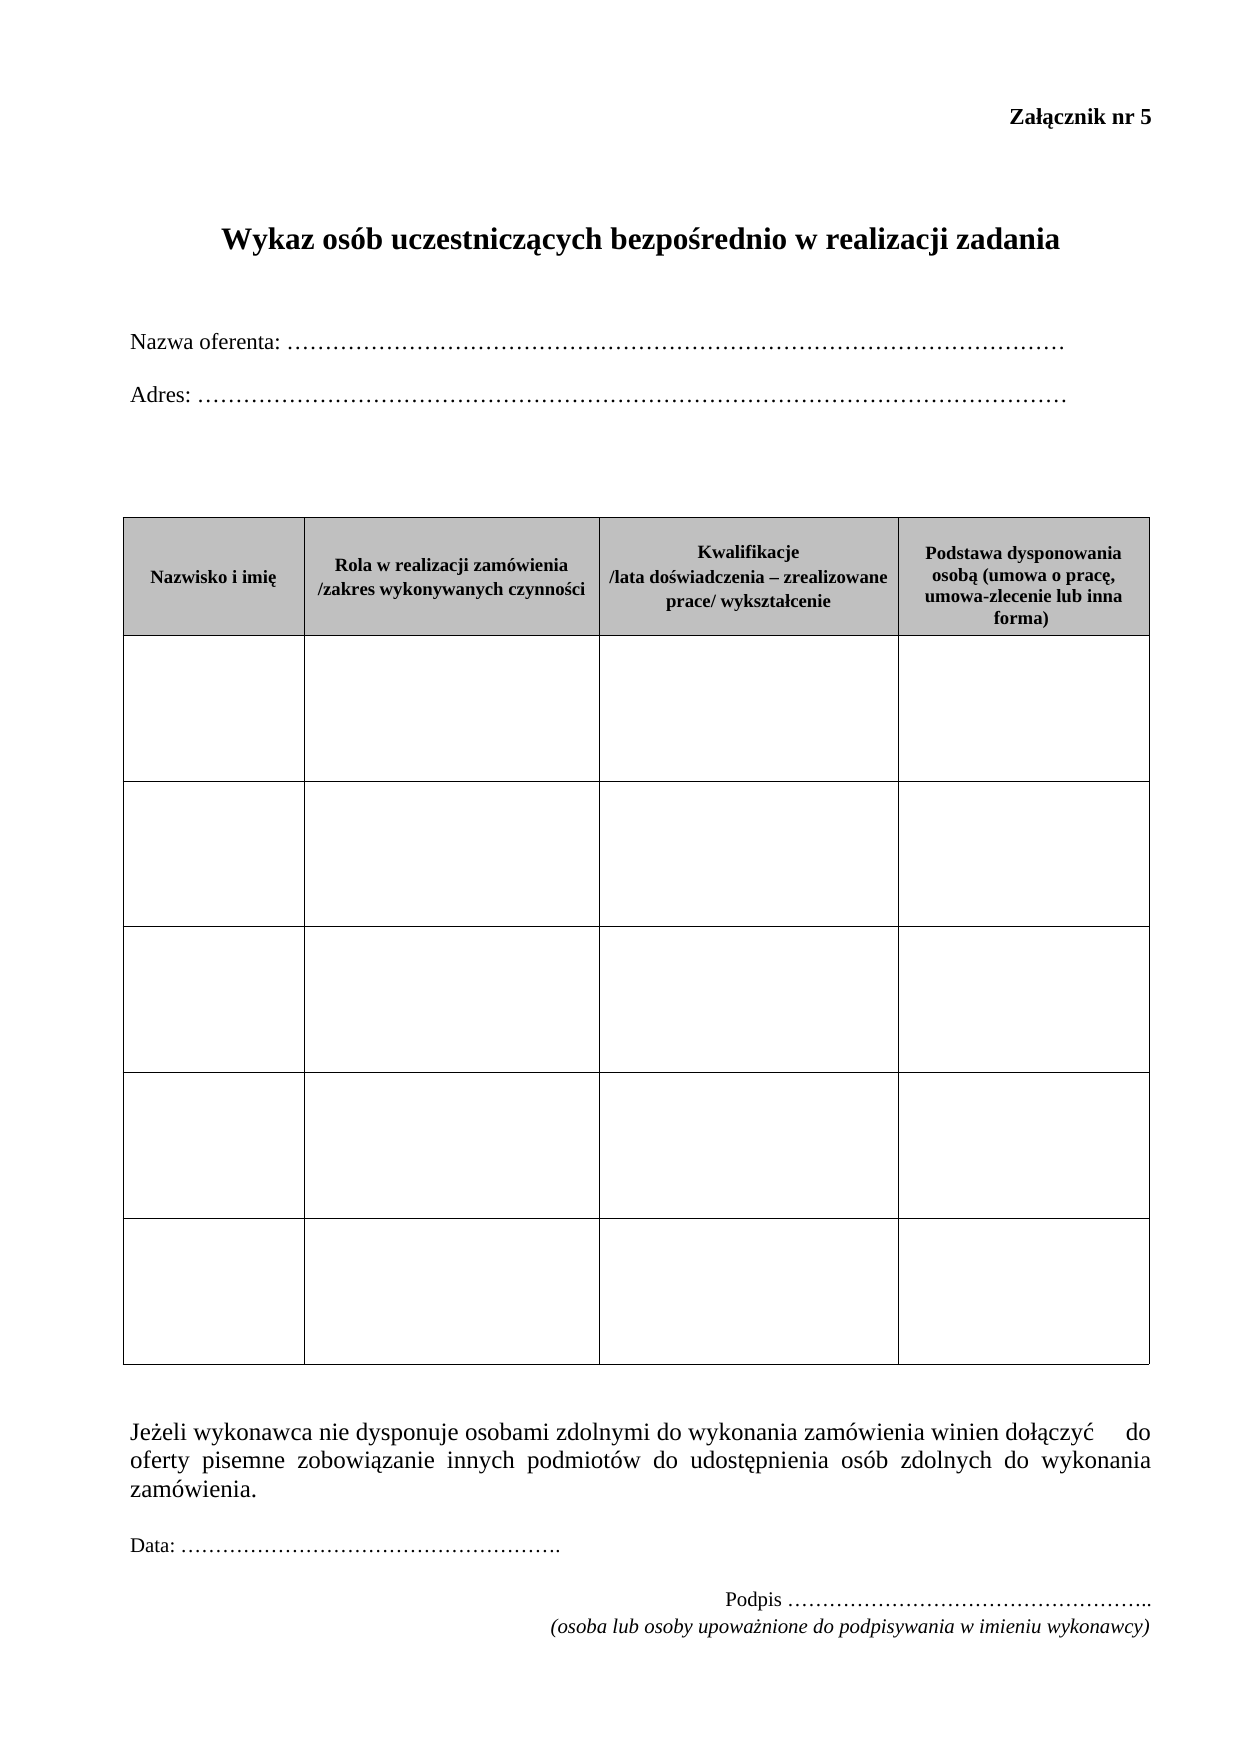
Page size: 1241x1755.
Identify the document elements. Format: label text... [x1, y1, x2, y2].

table_cell [305, 927, 599, 1072]
table_cell [899, 927, 1149, 1072]
table_cell [899, 1219, 1149, 1364]
table_cell [124, 1219, 304, 1364]
table_cell [899, 636, 1149, 781]
text Adres: …………………………………………………………………………………………………… [130, 381, 1152, 407]
table_cell [600, 1073, 898, 1218]
table_cell [899, 1073, 1149, 1218]
text Nazwa oferenta: ………………………………………………………………………………………… [130, 328, 1152, 355]
table_header Rola w realizacji zamówienia /zakres wykonywanych czynności [305, 518, 599, 635]
text Podpis …………………………………………….. [130, 1584, 1152, 1611]
table_cell [305, 782, 599, 926]
table_header Kwalifikacje /lata doświadczenia – zrealizowane prace/ wykształcenie [600, 518, 898, 635]
table_cell [124, 1073, 304, 1218]
table_cell [899, 782, 1149, 926]
text Data: ………………………………………………. [130, 1530, 1152, 1557]
table_header Nazwisko i imię [124, 518, 304, 635]
table_header Podstawa dysponowania osobą (umowa o pracę, umowa-zlecenie lub inna forma) [899, 518, 1149, 635]
table_cell [600, 1219, 898, 1364]
text Wykaz osób uczestniczących bezpośrednio w realizacji zadania [130, 221, 1152, 256]
table_cell [124, 636, 304, 781]
table_cell [124, 927, 304, 1072]
table_cell [600, 782, 898, 926]
table_cell [124, 782, 304, 926]
table_cell [600, 927, 898, 1072]
subtitle Załącznik nr 5 [130, 103, 1152, 130]
table_cell [600, 636, 898, 781]
table_cell [305, 1219, 599, 1364]
table_cell [305, 636, 599, 781]
text Jeżeli wykonawca nie dysponuje osobami zdolnymi do wykonania zamówienia winien dołączyć do oferty pisemne zobowiązanie innych podmiotów do udostępnienia osób zdolnych do wykonania zamówienia. [130, 1417, 1152, 1503]
table_cell [305, 1073, 599, 1218]
text (osoba lub osoby upoważnione do podpisywania w imieniu wykonawcy) [130, 1611, 1152, 1638]
